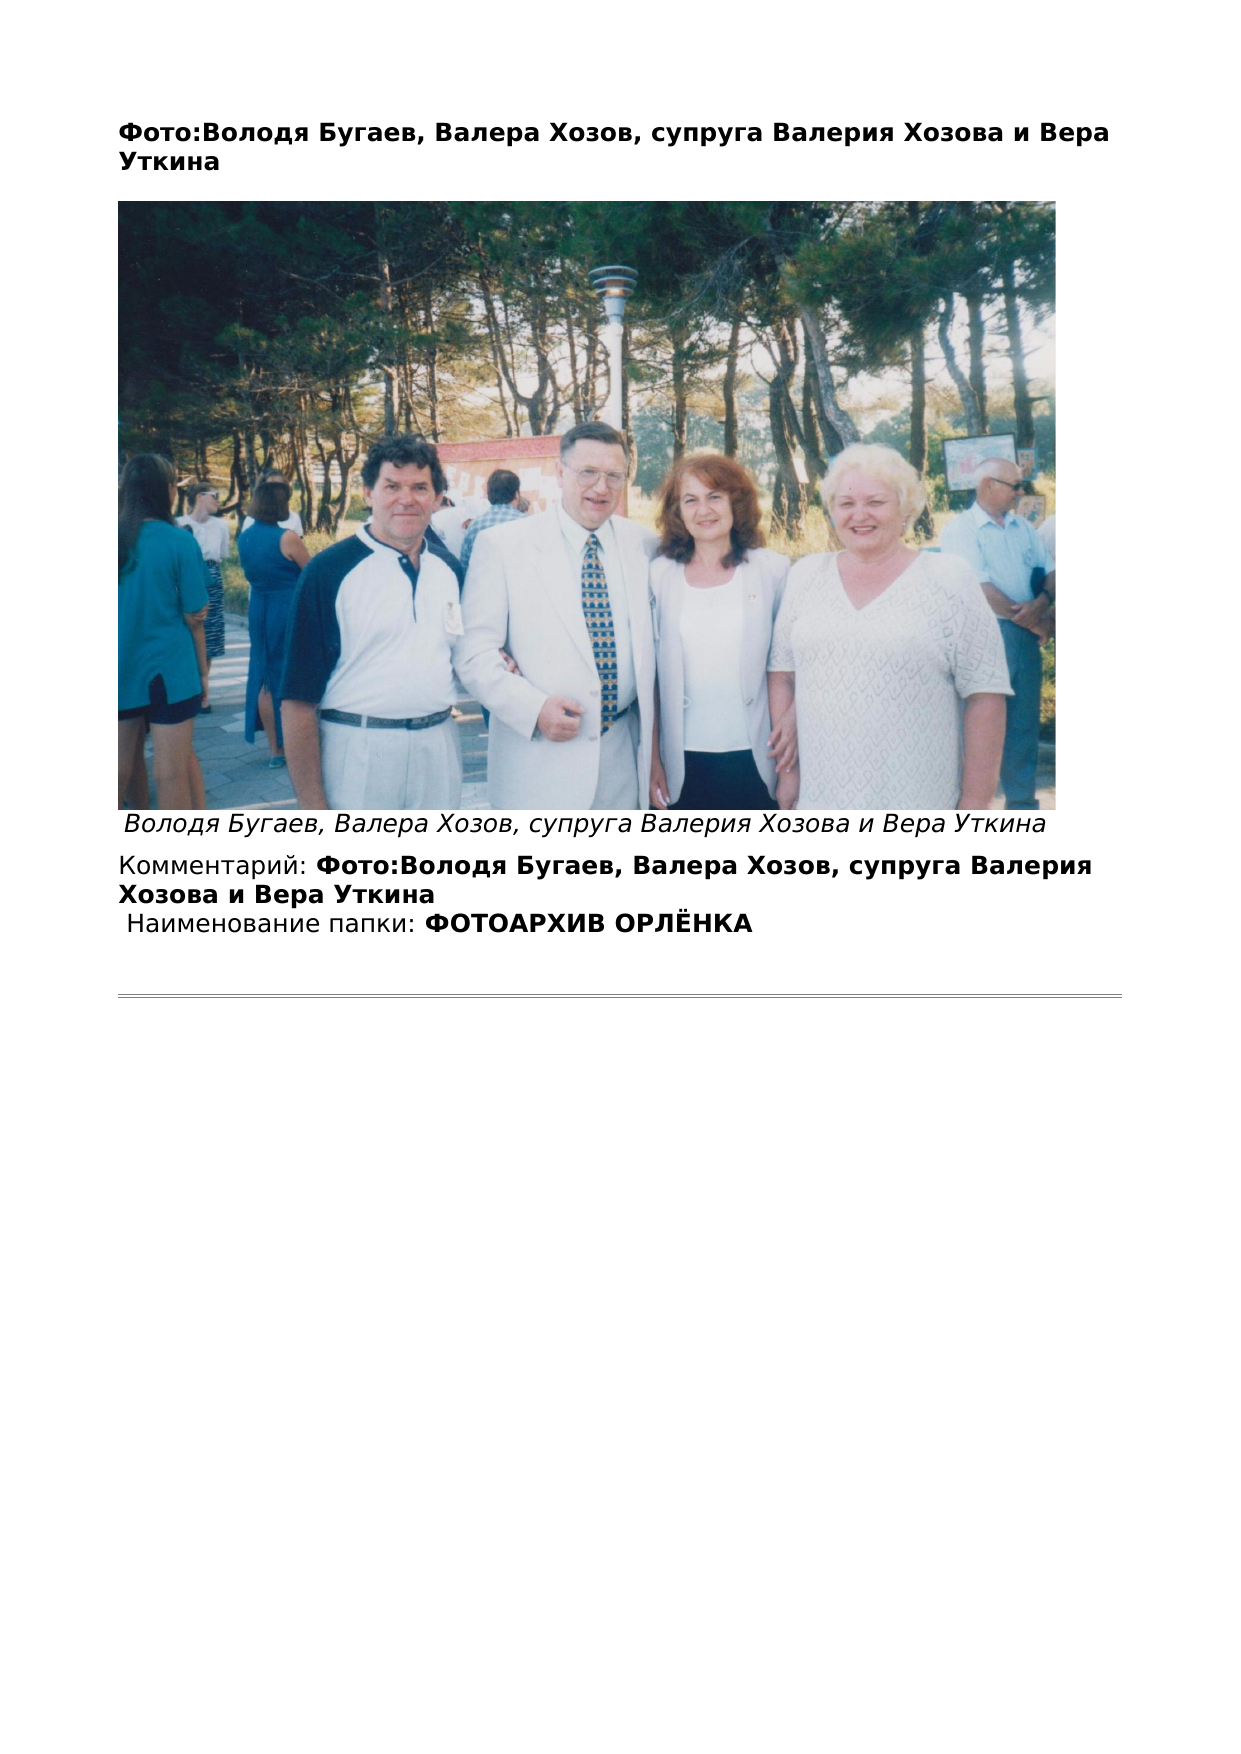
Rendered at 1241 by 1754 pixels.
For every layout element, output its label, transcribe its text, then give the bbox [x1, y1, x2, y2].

text Комментарий: Фото:Володя Бугаев, Валера Хозов, супруга Валерия Хозова и Вера Уткина Наименование папки: ФОТОАРХИВ ОРЛЁНКА [118, 851, 1122, 967]
subtitle Фото:Володя Бугаев, Валера Хозов, супруга Валерия Хозова и Вера Уткина [118, 118, 1122, 176]
picture [118, 201, 1056, 810]
text Володя Бугаев, Валера Хозов, супруга Валерия Хозова и Вера Уткина [118, 810, 1056, 838]
